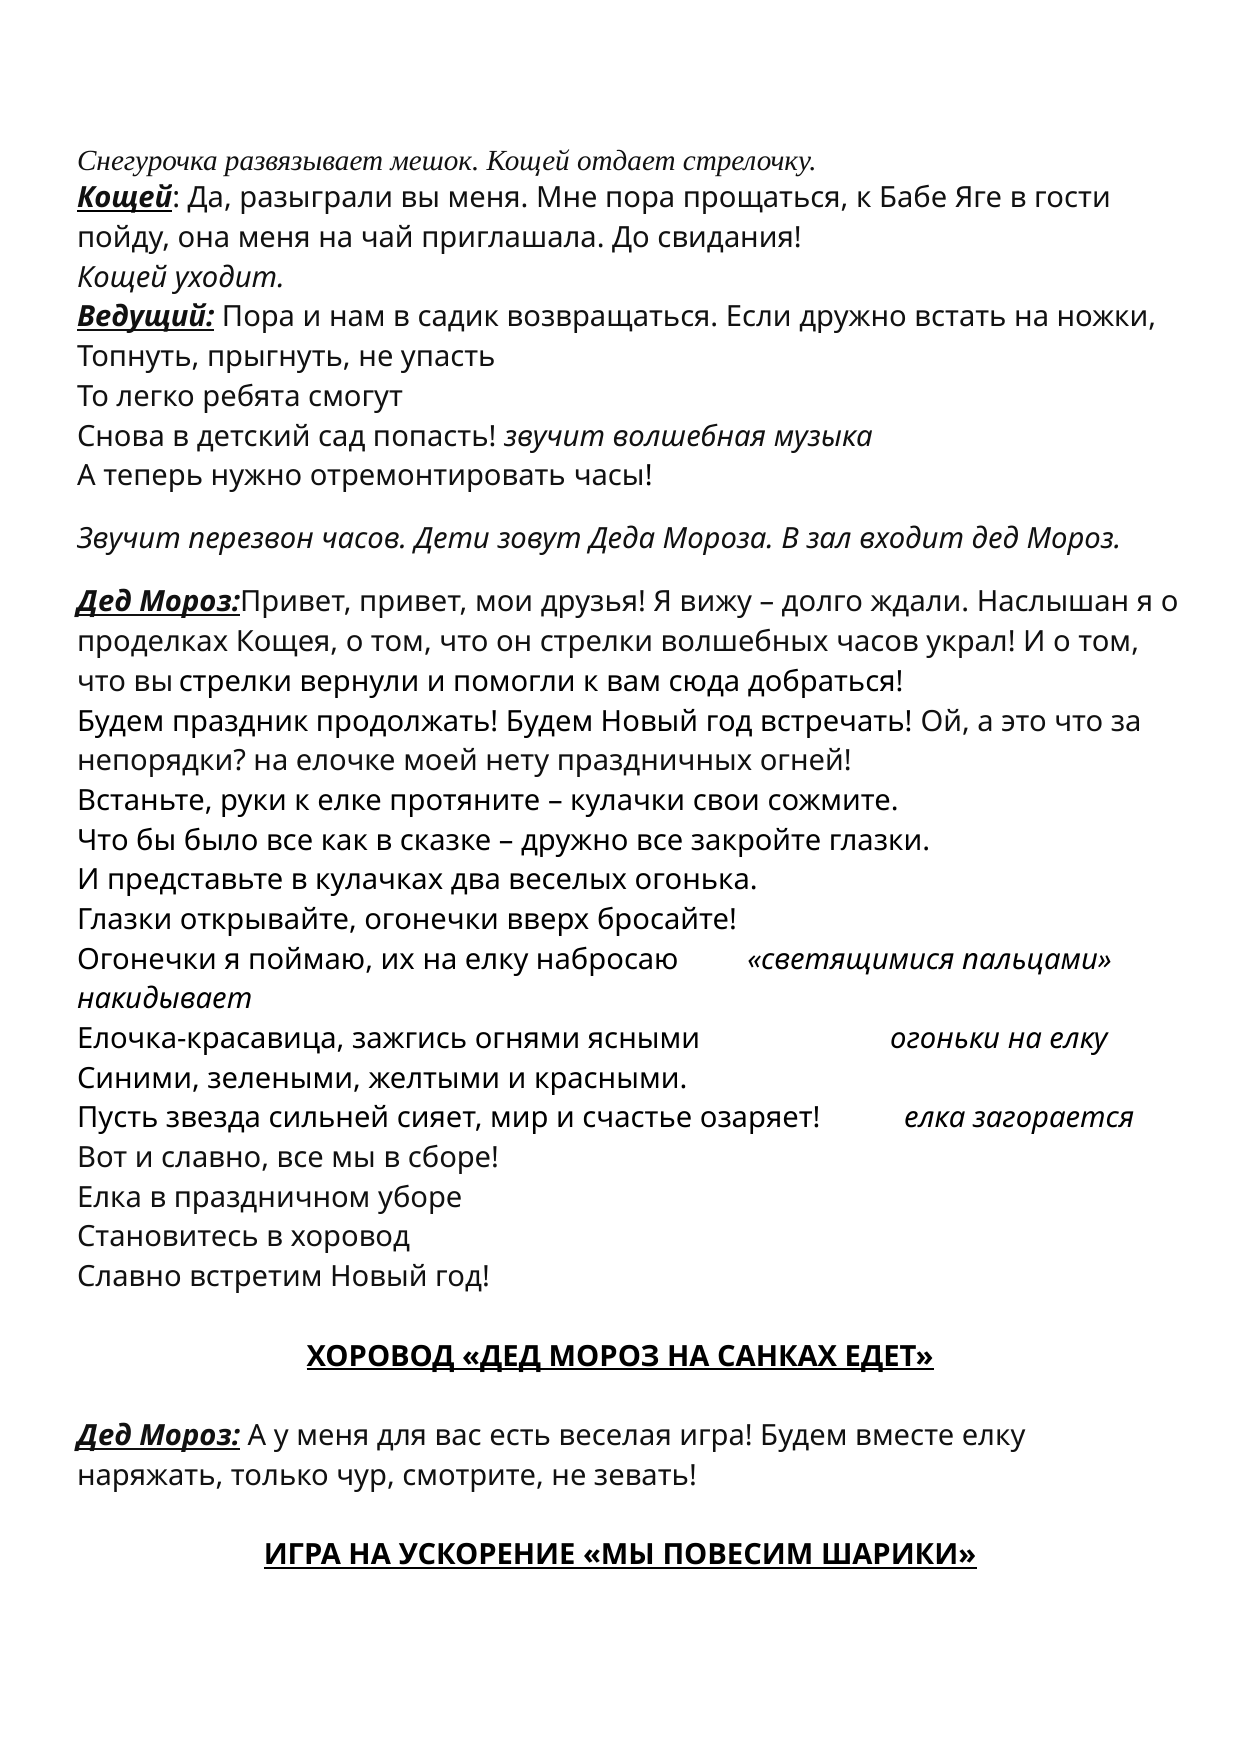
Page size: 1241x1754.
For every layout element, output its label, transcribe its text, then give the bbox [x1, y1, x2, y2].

text Становитесь в хоровод [77, 1216, 1163, 1255]
text Кощей уходит. [77, 256, 1187, 296]
text То легко ребята смогут [77, 375, 1187, 415]
text А теперь нужно отремонтировать часы! [77, 454, 1187, 494]
text Звучит перезвон часов. Дети зовут Деда Мороза. В зал входит дед Мороз. [77, 518, 1187, 557]
text Вот и славно, все мы в сборе! [77, 1136, 1163, 1176]
text Елка в праздничном уборе [77, 1176, 1163, 1216]
text Хоровод «Дед мороз на санках едет» [77, 1335, 1163, 1374]
text Ведущий: Пора и нам в садик возвращаться. Если дружно встать на ножки, Топнуть, прыгнуть, не упасть [77, 296, 1187, 375]
text Глазки открывайте, огонечки вверх бросайте! [77, 898, 1187, 938]
text Что бы было все как в сказке – дружно все закройте глазки. [77, 819, 1187, 858]
text Дед Мороз:Привет, привет, мои друзья! Я вижу – долго ждали. Наслышан я о проделках Кощея, о том, что он стрелки волшебных часов украл! И о том, что вы стрелки вернули и помогли к вам сюда добраться! [77, 581, 1187, 700]
text Синими, зелеными, желтыми и красными. [77, 1057, 1187, 1097]
text Будем праздник продолжать! Будем Новый год встречать! Ой, а это что за непорядки? на елочке моей нету праздничных огней! [77, 700, 1187, 779]
text Дед Мороз: А у меня для вас есть веселая игра! Будем вместе елку наряжать, только чур, смотрите, не зевать! [77, 1414, 1163, 1493]
text Кощей: Да, разыграли вы меня. Мне пора прощаться, к Бабе Яге в гости пойду, она меня на чай приглашала. До свидания! [77, 177, 1187, 256]
text И представьте в кулачках два веселых огонька. [77, 858, 1187, 898]
text Снегурочка развязывает мешок. Кощей отдает стрелочку. [77, 143, 1187, 177]
text Огонечки я поймаю, их на елку набросаю «светящимися пальцами» накидывает [77, 938, 1187, 1017]
text Снова в детский сад попасть! звучит волшебная музыка [77, 415, 1187, 454]
text Встаньте, руки к елке протяните – кулачки свои сожмите. [77, 779, 1187, 819]
text Славно встретим Новый год! [77, 1255, 1163, 1295]
text Пусть звезда сильней сияет, мир и счастье озаряет! елка загорается [77, 1097, 1187, 1136]
text ИГРА НА УСКОРЕНИЕ «МЫ ПОВЕСИМ ШАРИКИ» [77, 1533, 1163, 1573]
text Елочка-красавица, зажгись огнями ясными огоньки на елку [77, 1017, 1187, 1057]
